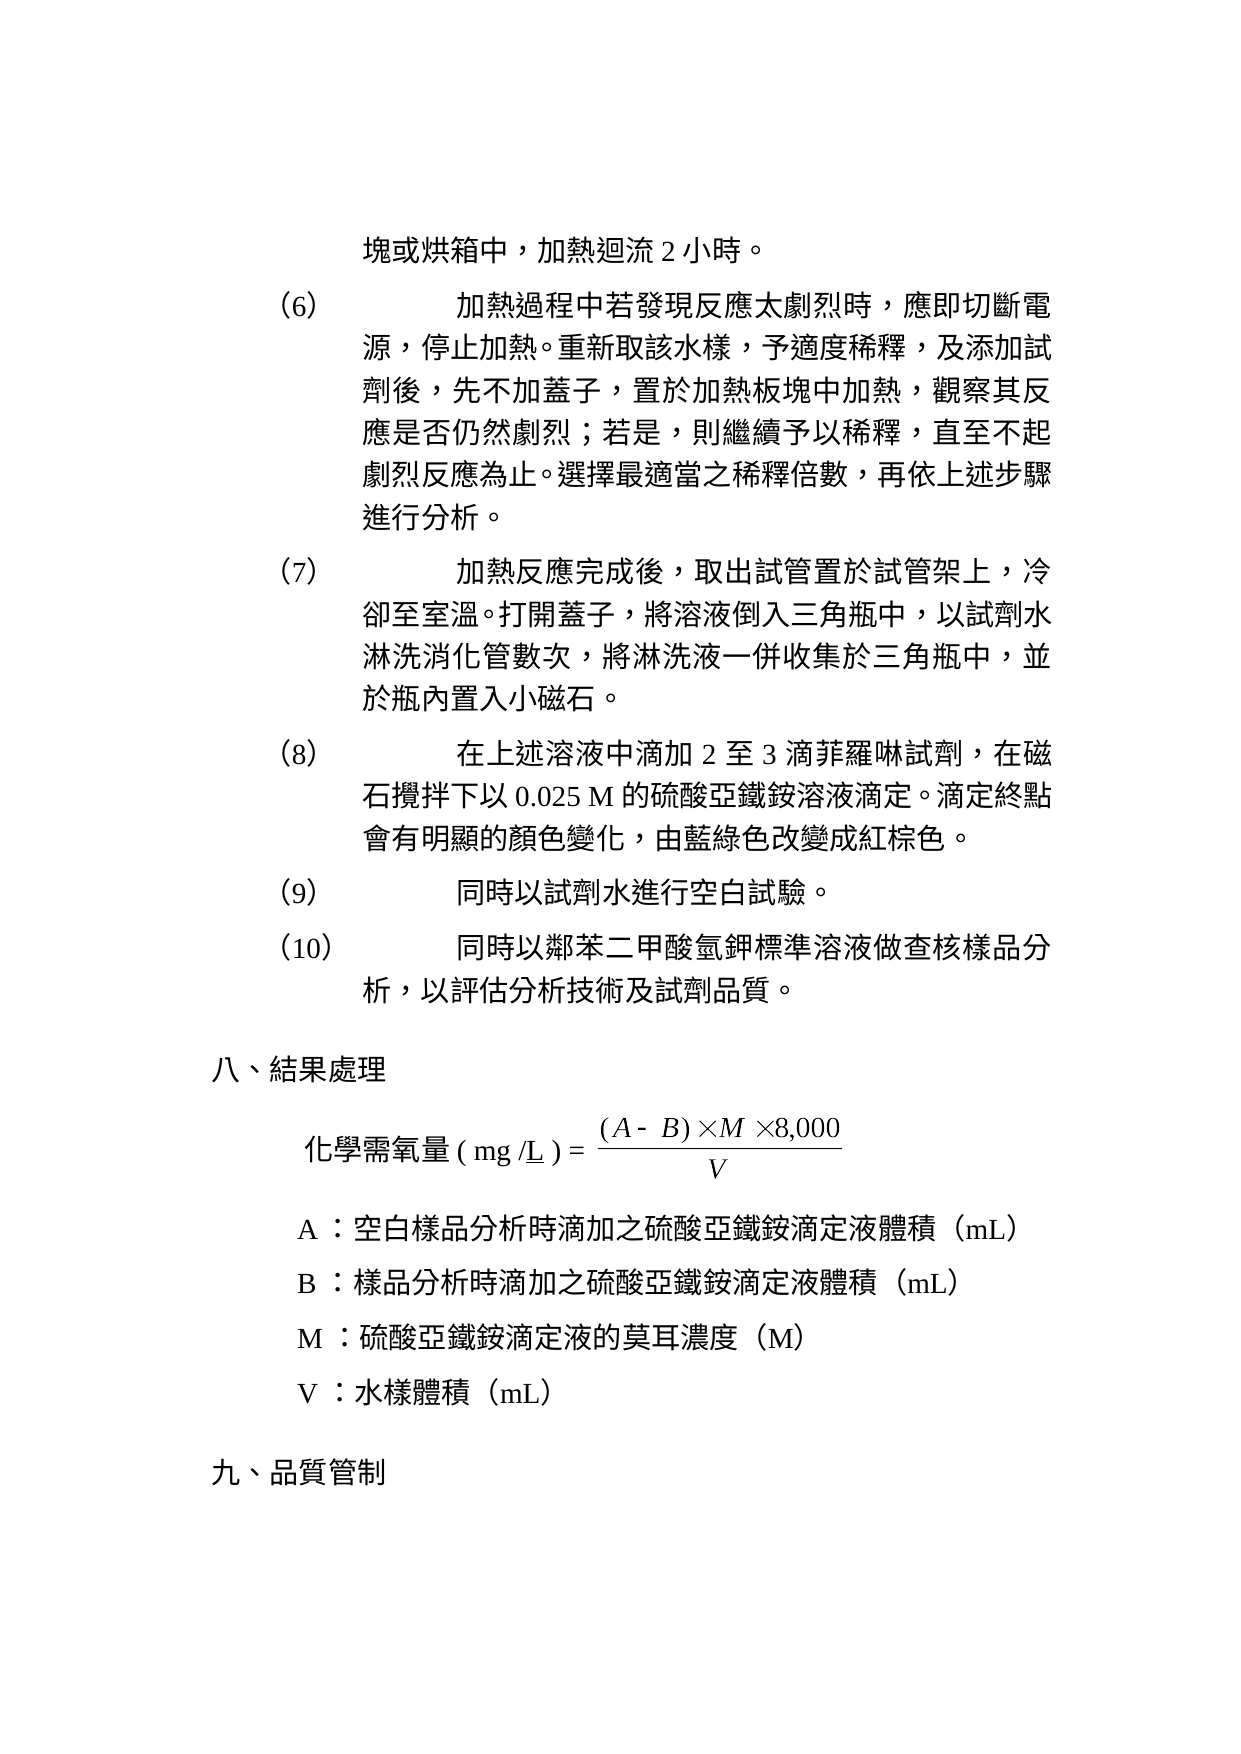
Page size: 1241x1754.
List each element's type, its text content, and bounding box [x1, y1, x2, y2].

list 同時以試劑水進行空白試驗。 [262, 870, 1053, 912]
list 塊或烘箱中，加熱迴流 2 小時。 [262, 228, 1053, 270]
text 九、品質管制 [211, 1449, 1053, 1492]
text B ：樣品分析時滴加之硫酸亞鐵銨滴定液體積（mL） [297, 1260, 1053, 1302]
list 加熱過程中若發現反應太劇烈時，應即切斷電源，停止加熱。重新取該水樣，予適度稀釋，及添加試劑後，先不加蓋子，置於加熱板塊中加熱，觀察其反應是否仍然劇烈；若是，則繼續予以稀釋，直至不起劇烈反應為止。選擇最適當之稀釋倍數，再依上述步驟進行分析。 [262, 283, 1053, 537]
list 同時以鄰苯二甲酸氫鉀標準溶液做查核樣品分析，以評估分析技術及試劑品質。 [262, 925, 1053, 1009]
list 加熱反應完成後，取出試管置於試管架上，冷卻至室溫。打開蓋子，將溶液倒入三角瓶中，以試劑水淋洗消化管數次，將淋洗液一併收集於三角瓶中，並於瓶內置入小磁石。 [262, 549, 1053, 718]
text A ：空白樣品分析時滴加之硫酸亞鐵銨滴定液體積（mL） [297, 1205, 1053, 1247]
text 八、結果處理 [211, 1047, 1053, 1089]
list 在上述溶液中滴加 2 至 3 滴菲羅啉試劑，在磁石攪拌下以 0.025 M 的硫酸亞鐵銨溶液滴定。滴定終點會有明顯的顏色變化，由藍綠色改變成紅棕色。 [262, 731, 1053, 858]
text 化學需氧量 ( mg /L ) = [297, 1108, 1053, 1186]
text V ：水樣體積（mL） [297, 1369, 1053, 1412]
text M ：硫酸亞鐵銨滴定液的莫耳濃度（M） [297, 1315, 1053, 1357]
